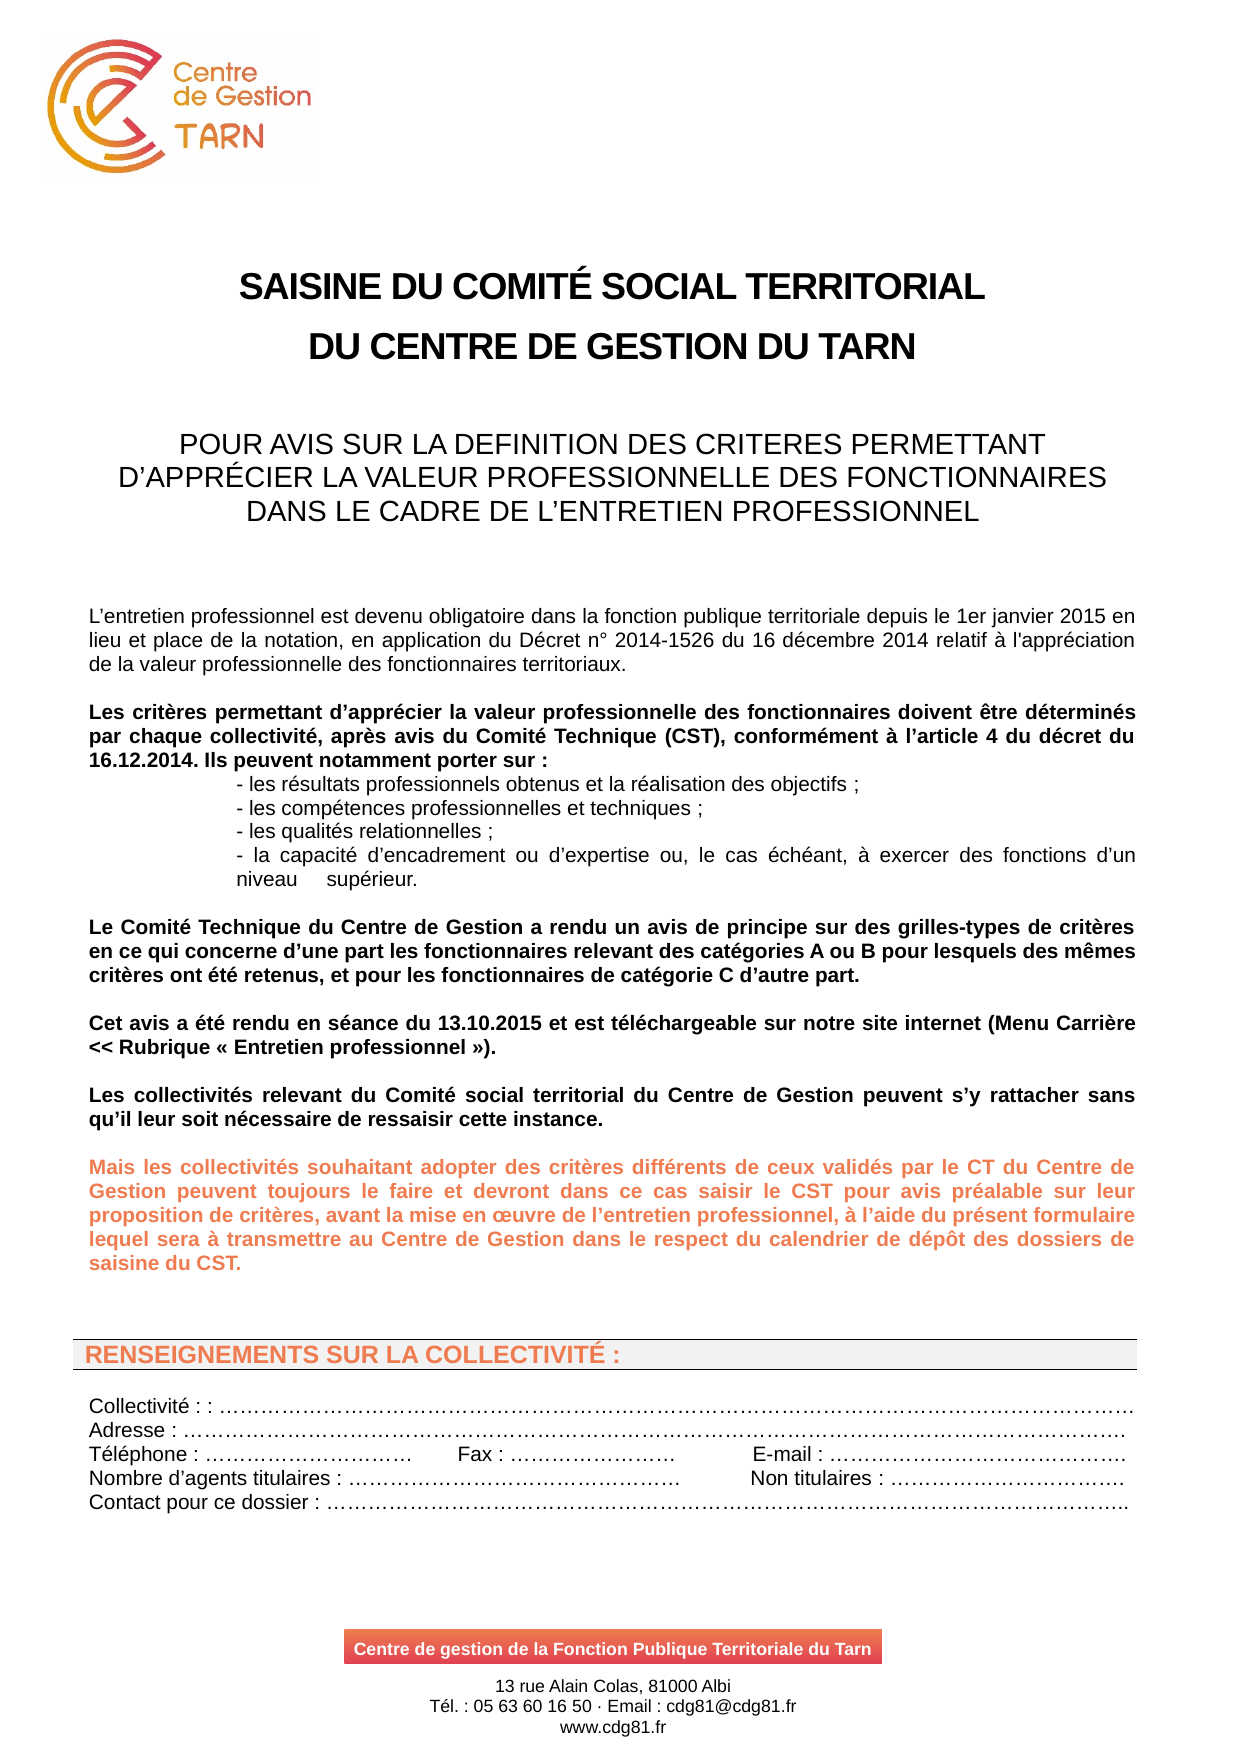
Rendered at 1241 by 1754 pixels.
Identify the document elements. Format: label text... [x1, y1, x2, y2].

text Les collectivités relevant du Comité social territorial du Centre de Gestion peuvent s’y rattacher sans qu’il leur soit nécessaire de ressaisir cette instance. [89, 1083, 1137, 1131]
text - les résultats professionnels obtenus et la réalisation des objectifs ; [162, 771, 1137, 795]
text - les compétences professionnelles et techniques ; [162, 795, 1137, 819]
text SAISINE DU COMITÉ SOCIAL TERRITORIAL [89, 264, 1137, 307]
text - la capacité d’encadrement ou d’expertise ou, le cas échéant, à exercer des fonctions d’un niveau supérieur. [236, 843, 1137, 891]
text Les critères permettant d’apprécier la valeur professionnelle des fonctionnaires doivent être déterminés par chaque collectivité, après avis du Comité Technique (CST), conformément à l’article 4 du décret du 16.12.2014. Ils peuvent notamment porter sur : [89, 699, 1137, 771]
text Collectivité : : …………………………………………………………………………………………………………………… [89, 1394, 1137, 1418]
text L’entretien professionnel est devenu obligatoire dans la fonction publique territoriale depuis le 1er janvier 2015 en lieu et place de la notation, en application du Décret n° 2014-1526 du 16 décembre 2014 relatif à l'appréciation de la valeur professionnelle des fonctionnaires territoriaux. [89, 604, 1137, 676]
text - les qualités relationnelles ; [162, 819, 1137, 843]
text Adresse : ………………………………………………………………………………………………………………………. [89, 1418, 1137, 1442]
text Nombre d’agents titulaires : ………………………………………… Non titulaires : ……………………………. [89, 1466, 1137, 1490]
text Téléphone : ………………………… Fax : …………………… E-mail : ……………………………………. [89, 1442, 1137, 1466]
table_header RENSEIGNEMENTS SUR LA COLLECTIVITÉ : [73, 1340, 1137, 1369]
text Mais les collectivités souhaitant adopter des critères différents de ceux validés par le CT du Centre de Gestion peuvent toujours le faire et devront dans ce cas saisir le CST pour avis préalable sur leur proposition de critères, avant la mise en œuvre de l’entretien professionnel, à l’aide du présent formulaire lequel sera à transmettre au Centre de Gestion dans le respect du calendrier de dépôt des dossiers de saisine du CST. [89, 1155, 1137, 1274]
text Contact pour ce dossier : …………………………………………………………………………………………………….. [89, 1490, 1137, 1514]
text DU CENTRE DE GESTION DU TARN [89, 324, 1137, 367]
text Cet avis a été rendu en séance du 13.10.2015 et est téléchargeable sur notre site internet (Menu Carrière << Rubrique « Entretien professionnel »). [89, 1011, 1137, 1059]
text POUR AVIS SUR LA DEFINITION DES CRITERES PERMETTANT D’APPRÉCIER LA VALEUR PROFESSIONNELLE DES FONCTIONNAIRES DANS LE CADRE DE L’ENTRETIEN PROFESSIONNEL [89, 427, 1137, 527]
text Le Comité Technique du Centre de Gestion a rendu un avis de principe sur des grilles-types de critères en ce qui concerne d’une part les fonctionnaires relevant des catégories A ou B pour lesquels des mêmes critères ont été retenus, et pour les fonctionnaires de catégorie C d’autre part. [89, 915, 1137, 987]
